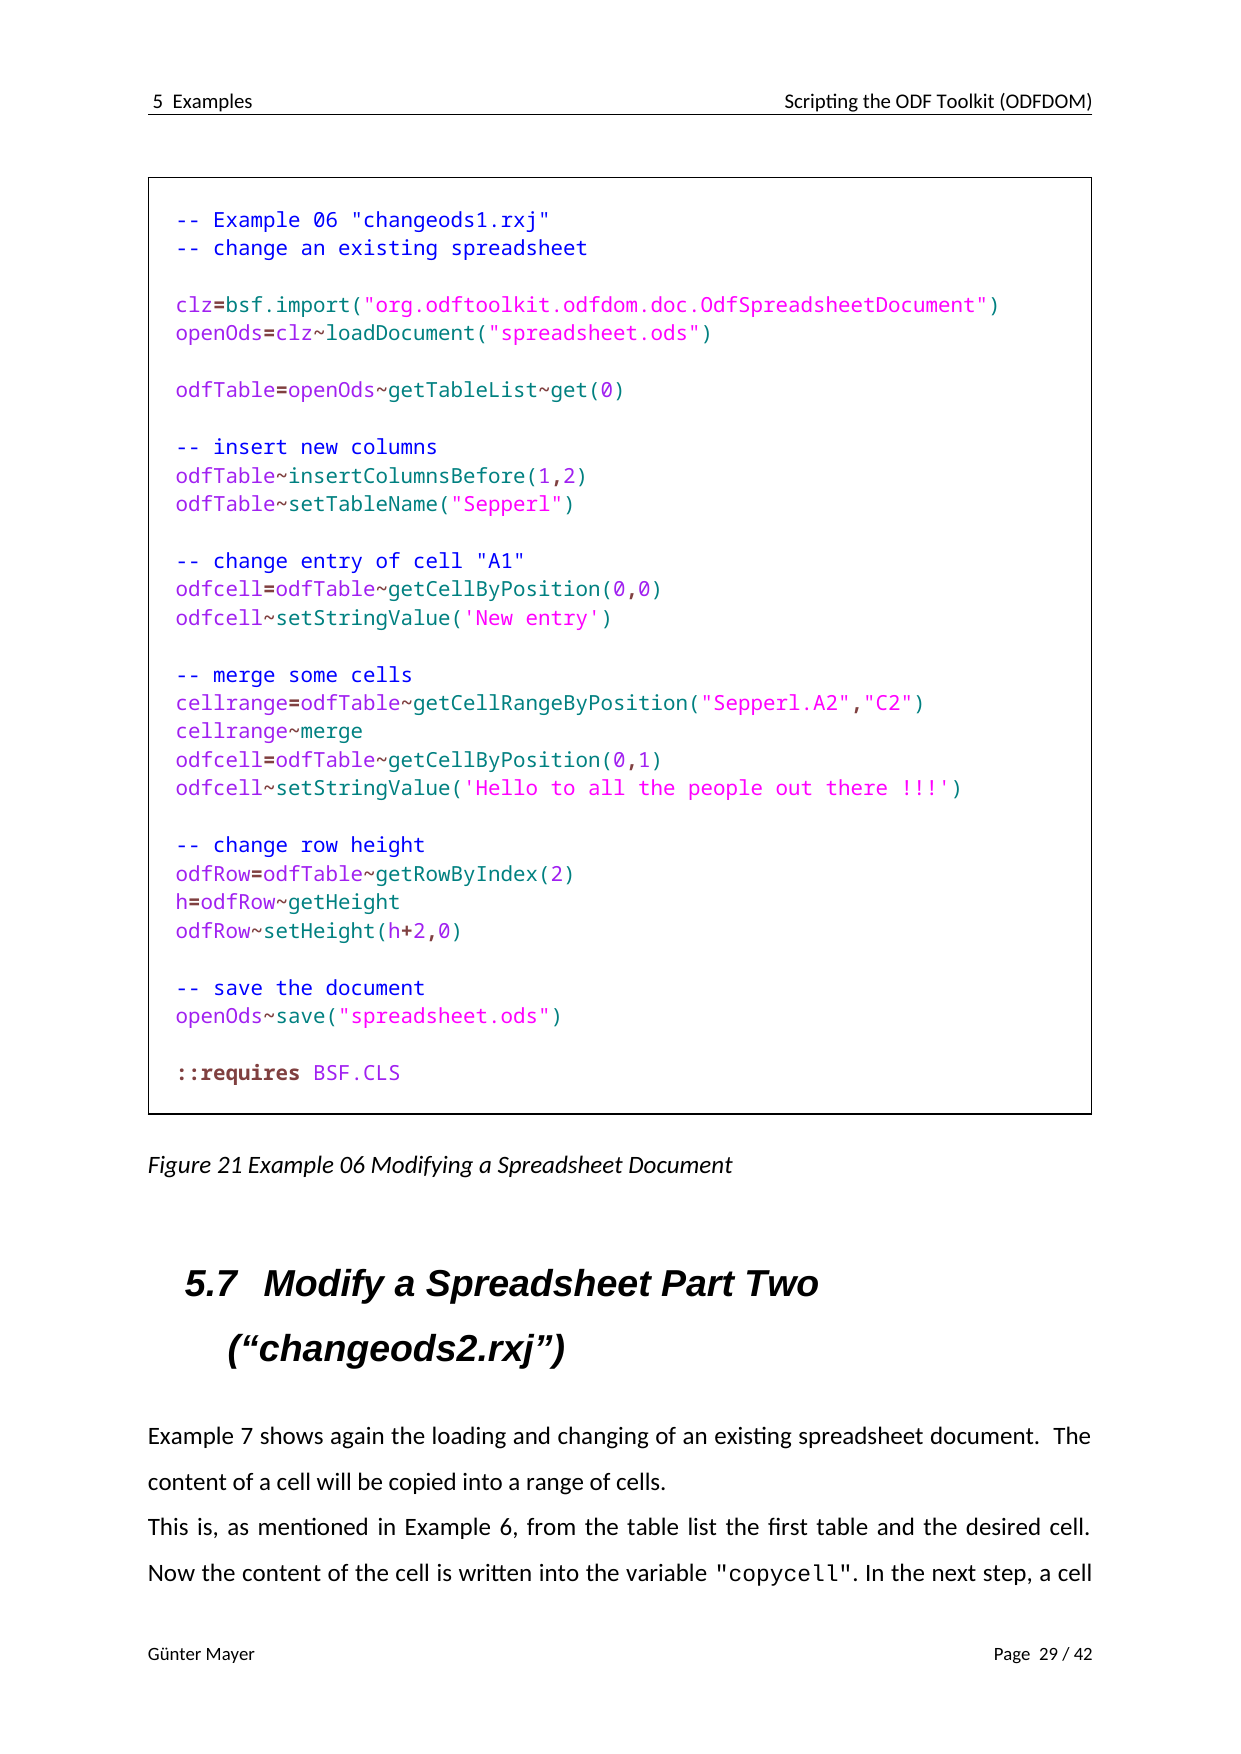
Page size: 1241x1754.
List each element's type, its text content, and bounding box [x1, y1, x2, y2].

text Example 7 shows again the loading and changing of an existing spreadsheet document. The content of a cell will be copied into a range of cells. [148, 1420, 1092, 1496]
subtitle Modify a Spreadsheet Part Two (“changeods2.rxj”) [174, 1261, 1092, 1369]
text -- Example 06 "changeods1.rxj" -- change an existing spreadsheet clz=bsf.import("org.odftoolkit.odfdom.doc.OdfSpreadsheetDocument") openOds=clz~loadDocument("spreadsheet.ods") odfTable=openOds~getTableList~get(0) -- insert new columns odfTable~insertColumnsBefore(1,2) odfTable~setTableName("Sepperl") -- change entry of cell "A1" odfcell=odfTable~getCellByPosition(0,0) odfcell~setStringValue('New entry') -- merge some cells cellrange=odfTable~getCellRangeByPosition("Sepperl.A2","C2") cellrange~merge odfcell=odfTable~getCellByPosition(0,1) odfcell~setStringValue('Hello to all the people out there !!!') -- change row height odfRow=odfTable~getRowByIndex(2) h=odfRow~getHeight odfRow~setHeight(h+2,0) -- save the document openOds~save("spreadsheet.ods") ::requires BSF.CLS [149, 178, 1091, 1113]
text This is, as mentioned in Example 6, from the table list the first table and the desired cell. Now the content of the cell is written into the variable "copycell". In the next step, a cell [148, 1512, 1092, 1588]
text Figure 21 Example 06 Modifying a Spreadsheet Document [148, 1127, 1092, 1179]
